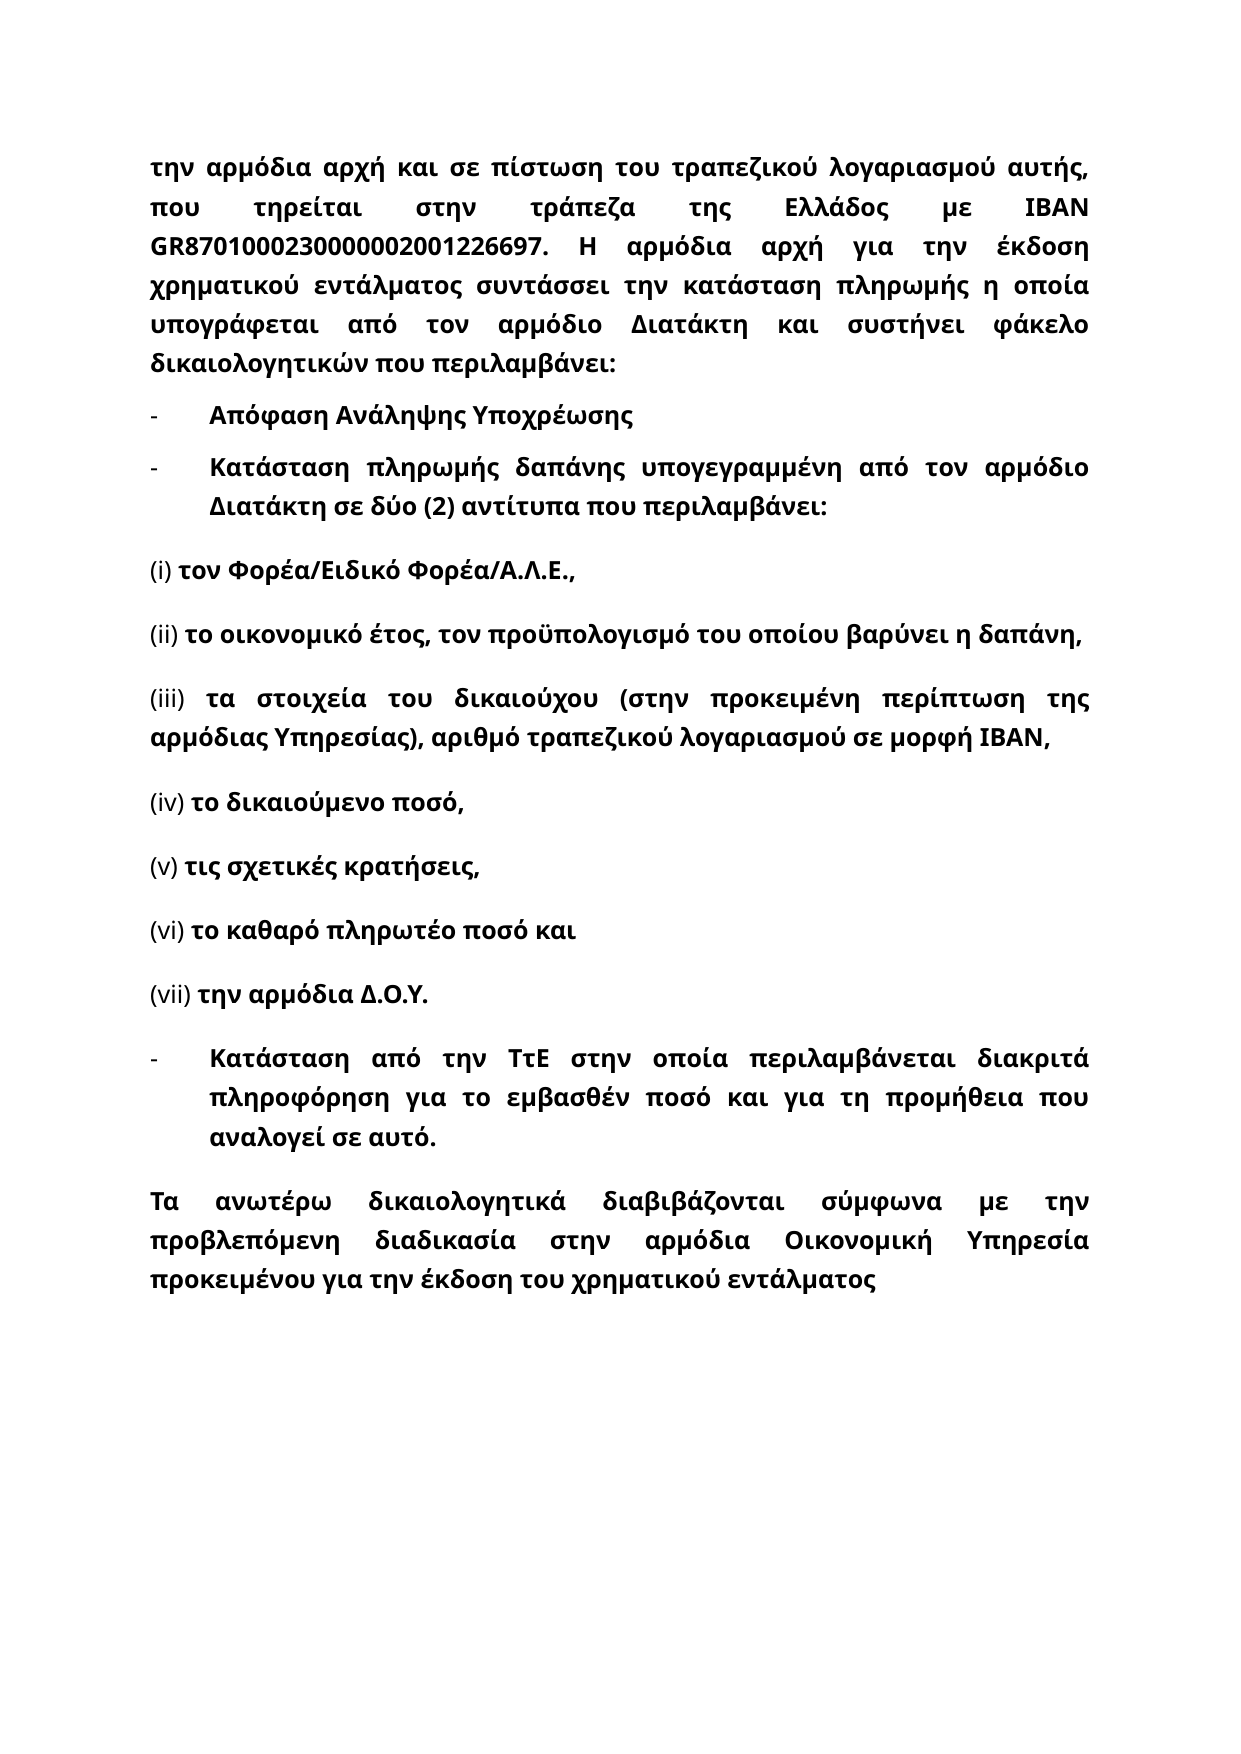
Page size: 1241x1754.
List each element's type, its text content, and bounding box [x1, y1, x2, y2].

text (vi) το καθαρό πληρωτέο ποσό και [150, 912, 1090, 947]
text (ii) το οικονομικό έτος, τον προϋπολογισμό του οποίου βαρύνει η δαπάνη, [150, 617, 1090, 651]
text (i) τον Φορέα/Ειδικό Φορέα/Α.Λ.Ε., [150, 552, 1090, 587]
text (iv) το δικαιούμενο ποσό, [150, 784, 1090, 818]
list - Απόφαση Ανάληψης Υποχρέωσης [150, 397, 1090, 432]
list - Κατάσταση πληρωμής δαπάνης υπογεγραμμένη από τον αρμόδιο Διατάκτη σε δύο (2) αντίτυπα που περιλαμβάνει: [150, 449, 1090, 522]
text (vii) την αρμόδια Δ.Ο.Υ. [150, 977, 1090, 1011]
list - Κατάσταση από την ΤτΕ στην οποία περιλαμβάνεται διακριτά πληροφόρηση για το εμβασθέν ποσό και για τη προμήθεια που αναλογεί σε αυτό. [150, 1041, 1090, 1153]
text (v) τις σχετικές κρατήσεις, [150, 848, 1090, 882]
text Τα ανωτέρω δικαιολογητικά διαβιβάζονται σύμφωνα με την προβλεπόμενη διαδικασία στην αρμόδια Οικονομική Υπηρεσία προκειμένου για την έκδοση του χρηματικού εντάλματος [150, 1183, 1090, 1296]
text την αρμόδια αρχή και σε πίστωση του τραπεζικού λογαριασμού αυτής, που τηρείται στην τράπεζα της Ελλάδος με ΙΒΑΝ GR8701000230000002001226697. Η αρμόδια αρχή για την έκδοση χρηματικού εντάλματος συντάσσει την κατάσταση πληρωμής η οποία υπογράφεται από τον αρμόδιο Διατάκτη και συστήνει φάκελο δικαιολογητικών που περιλαμβάνει: [150, 150, 1090, 380]
text (iii) τα στοιχεία του δικαιούχου (στην προκειμένη περίπτωση της αρμόδιας Υπηρεσίας), αριθμό τραπεζικού λογαριασμού σε μορφή IBAN, [150, 681, 1090, 754]
